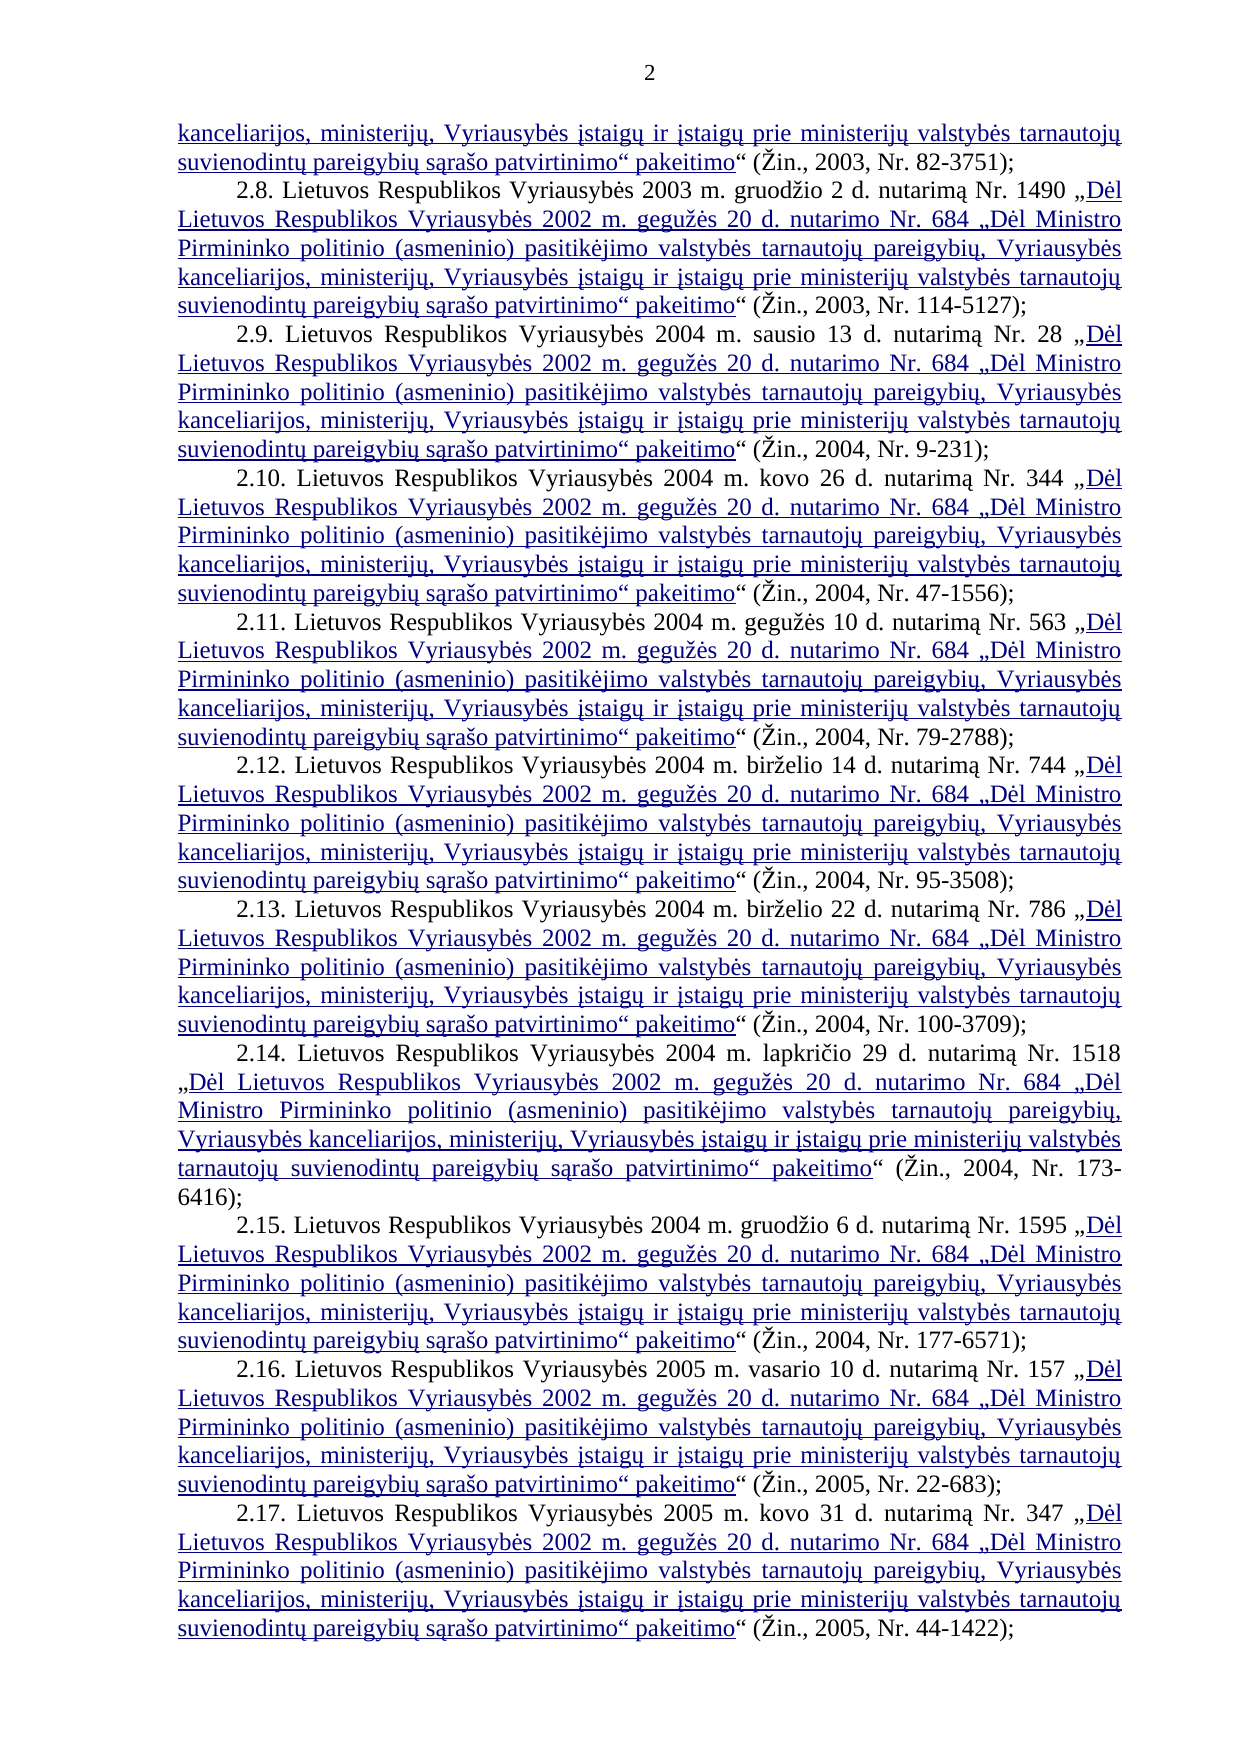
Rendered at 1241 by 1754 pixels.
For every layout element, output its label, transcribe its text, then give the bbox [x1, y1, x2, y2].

text kanceliarijos, ministerijų, Vyriausybės įstaigų ir įstaigų prie ministerijų valstybės tarnautojų [177, 1438, 1122, 1466]
text tarnautojų suvienodintų pareigybių sąrašo patvirtinimo“ pakeitimo“ (Žin., 2004, Nr. 173-6416); [177, 1150, 1122, 1211]
text suvienodintų pareigybių sąrašo patvirtinimo“ pakeitimo“ (Žin., 2005, Nr. 44-1422); [177, 1610, 1122, 1642]
text Vyriausybės kanceliarijos, ministerijų, Vyriausybės įstaigų ir įstaigų prie ministerijų valstybės [177, 1122, 1122, 1149]
text Pirmininko politinio (asmeninio) pasitikėjimo valstybės tarnautojų pareigybių, Vyriausybės [177, 662, 1122, 689]
text Pirmininko politinio (asmeninio) pasitikėjimo valstybės tarnautojų pareigybių, Vyriausybės [177, 805, 1122, 833]
text kanceliarijos, ministerijų, Vyriausybės įstaigų ir įstaigų prie ministerijų valstybės tarnautojų [177, 547, 1122, 574]
text 2.9. Lietuvos Respublikos Vyriausybės 2004 m. sausio 13 d. nutarimą Nr. 28 „Dėl Lietuvos Respublikos Vyriausybės 2002 m. gegužės 20 d. nutarimo Nr. 684 „Dėl Ministro [177, 319, 1122, 373]
text kanceliarijos, ministerijų, Vyriausybės įstaigų ir įstaigų prie ministerijų valstybės tarnautojų [177, 1582, 1122, 1609]
text 2.8. Lietuvos Respublikos Vyriausybės 2003 m. gruodžio 2 d. nutarimą Nr. 1490 „Dėl Lietuvos Respublikos Vyriausybės 2002 m. gegužės 20 d. nutarimo Nr. 684 „Dėl Ministro [177, 176, 1122, 229]
text suvienodintų pareigybių sąrašo patvirtinimo“ pakeitimo“ (Žin., 2003, Nr. 114-5127); [177, 288, 1122, 319]
text kanceliarijos, ministerijų, Vyriausybės įstaigų ir įstaigų prie ministerijų valstybės tarnautojų [177, 690, 1122, 718]
text 2.15. Lietuvos Respublikos Vyriausybės 2004 m. gruodžio 6 d. nutarimą Nr. 1595 „Dėl Lietuvos Respublikos Vyriausybės 2002 m. gegužės 20 d. nutarimo Nr. 684 „Dėl Ministro [177, 1211, 1122, 1264]
text Pirmininko politinio (asmeninio) pasitikėjimo valstybės tarnautojų pareigybių, Vyriausybės [177, 1553, 1122, 1581]
text Pirmininko politinio (asmeninio) pasitikėjimo valstybės tarnautojų pareigybių, Vyriausybės [177, 1409, 1122, 1437]
text kanceliarijos, ministerijų, Vyriausybės įstaigų ir įstaigų prie ministerijų valstybės tarnautojų [177, 1294, 1122, 1322]
text suvienodintų pareigybių sąrašo patvirtinimo“ pakeitimo“ (Žin., 2003, Nr. 82-3751); [177, 144, 1122, 176]
text Pirmininko politinio (asmeninio) pasitikėjimo valstybės tarnautojų pareigybių, Vyriausybės [177, 230, 1122, 258]
text Pirmininko politinio (asmeninio) pasitikėjimo valstybės tarnautojų pareigybių, Vyriausybės [177, 1265, 1122, 1293]
text 2.17. Lietuvos Respublikos Vyriausybės 2005 m. kovo 31 d. nutarimą Nr. 347 „Dėl Lietuvos Respublikos Vyriausybės 2002 m. gegužės 20 d. nutarimo Nr. 684 „Dėl Ministro [177, 1498, 1122, 1552]
text kanceliarijos, ministerijų, Vyriausybės įstaigų ir įstaigų prie ministerijų valstybės tarnautojų [177, 259, 1122, 287]
text 2.12. Lietuvos Respublikos Vyriausybės 2004 m. birželio 14 d. nutarimą Nr. 744 „Dėl Lietuvos Respublikos Vyriausybės 2002 m. gegužės 20 d. nutarimo Nr. 684 „Dėl Ministro [177, 751, 1122, 804]
text suvienodintų pareigybių sąrašo patvirtinimo“ pakeitimo“ (Žin., 2004, Nr. 95-3508); [177, 863, 1122, 894]
text 2.10. Lietuvos Respublikos Vyriausybės 2004 m. kovo 26 d. nutarimą Nr. 344 „Dėl Lietuvos Respublikos Vyriausybės 2002 m. gegužės 20 d. nutarimo Nr. 684 „Dėl Ministro [177, 463, 1122, 517]
text suvienodintų pareigybių sąrašo patvirtinimo“ pakeitimo“ (Žin., 2004, Nr. 79-2788); [177, 719, 1122, 751]
text suvienodintų pareigybių sąrašo patvirtinimo“ pakeitimo“ (Žin., 2004, Nr. 177-6571); [177, 1323, 1122, 1354]
text 2.13. Lietuvos Respublikos Vyriausybės 2004 m. birželio 22 d. nutarimą Nr. 786 „Dėl Lietuvos Respublikos Vyriausybės 2002 m. gegužės 20 d. nutarimo Nr. 684 „Dėl Ministro [177, 894, 1122, 948]
text kanceliarijos, ministerijų, Vyriausybės įstaigų ir įstaigų prie ministerijų valstybės tarnautojų [177, 978, 1122, 1006]
text suvienodintų pareigybių sąrašo patvirtinimo“ pakeitimo“ (Žin., 2004, Nr. 47-1556); [177, 575, 1122, 607]
text 2.14. Lietuvos Respublikos Vyriausybės 2004 m. lapkričio 29 d. nutarimą Nr. 1518 „Dėl Lietuvos Respublikos Vyriausybės 2002 m. gegužės 20 d. nutarimo Nr. 684 „Dėl Ministro Pirmininko politinio (asmeninio) pasitikėjimo valstybės tarnautojų pareigybių, [177, 1038, 1122, 1121]
text kanceliarijos, ministerijų, Vyriausybės įstaigų ir įstaigų prie ministerijų valstybės tarnautojų [177, 403, 1122, 431]
text suvienodintų pareigybių sąrašo patvirtinimo“ pakeitimo“ (Žin., 2004, Nr. 9-231); [177, 432, 1122, 463]
text suvienodintų pareigybių sąrašo patvirtinimo“ pakeitimo“ (Žin., 2005, Nr. 22-683); [177, 1467, 1122, 1498]
text 2.16. Lietuvos Respublikos Vyriausybės 2005 m. vasario 10 d. nutarimą Nr. 157 „Dėl Lietuvos Respublikos Vyriausybės 2002 m. gegužės 20 d. nutarimo Nr. 684 „Dėl Ministro [177, 1354, 1122, 1408]
text kanceliarijos, ministerijų, Vyriausybės įstaigų ir įstaigų prie ministerijų valstybės tarnautojų [177, 118, 1122, 143]
text Pirmininko politinio (asmeninio) pasitikėjimo valstybės tarnautojų pareigybių, Vyriausybės [177, 949, 1122, 977]
text Pirmininko politinio (asmeninio) pasitikėjimo valstybės tarnautojų pareigybių, Vyriausybės [177, 374, 1122, 402]
text suvienodintų pareigybių sąrašo patvirtinimo“ pakeitimo“ (Žin., 2004, Nr. 100-3709); [177, 1007, 1122, 1038]
text Pirmininko politinio (asmeninio) pasitikėjimo valstybės tarnautojų pareigybių, Vyriausybės [177, 518, 1122, 546]
text kanceliarijos, ministerijų, Vyriausybės įstaigų ir įstaigų prie ministerijų valstybės tarnautojų [177, 834, 1122, 862]
text 2.11. Lietuvos Respublikos Vyriausybės 2004 m. gegužės 10 d. nutarimą Nr. 563 „Dėl Lietuvos Respublikos Vyriausybės 2002 m. gegužės 20 d. nutarimo Nr. 684 „Dėl Ministro [177, 607, 1122, 661]
